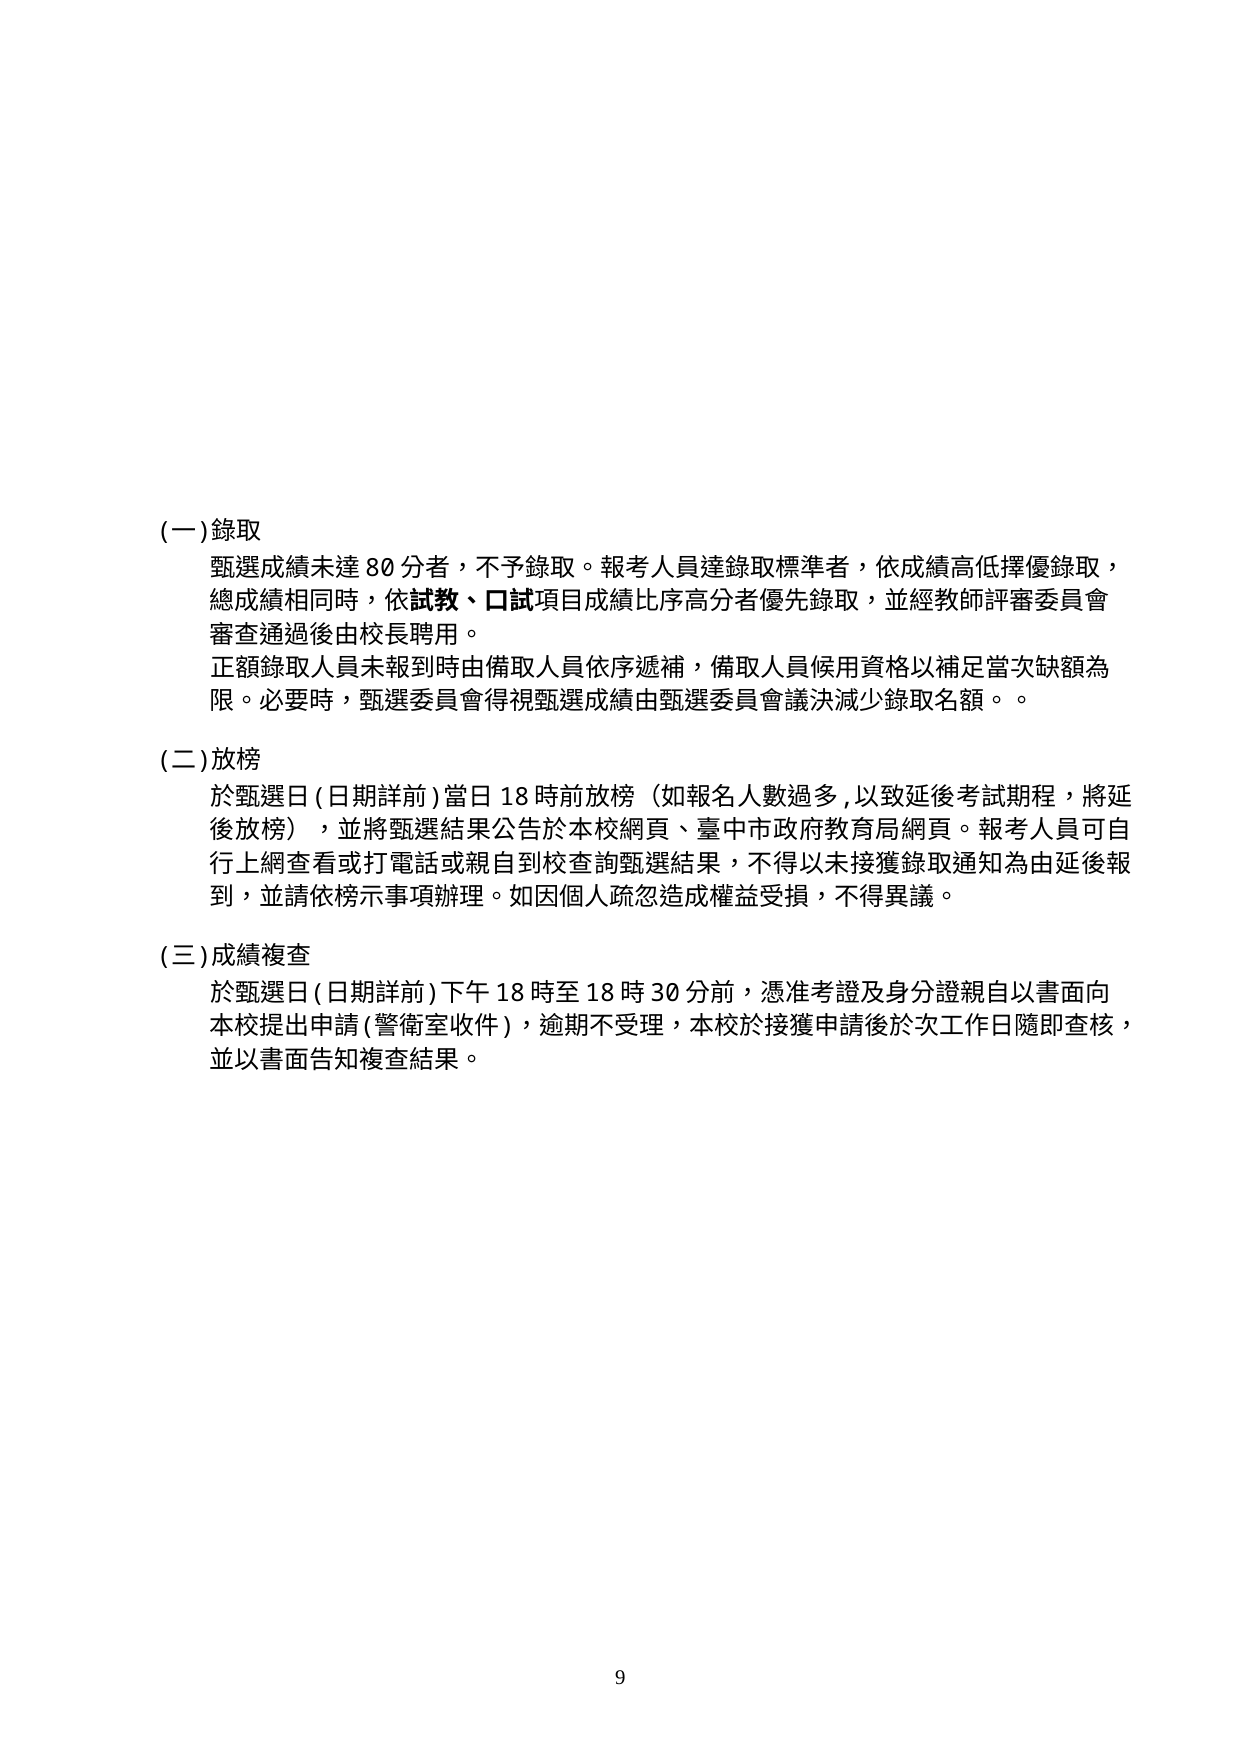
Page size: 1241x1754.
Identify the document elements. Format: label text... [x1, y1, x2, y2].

text (一)錄取 [156, 487, 1134, 550]
text (三)成績複查 [156, 912, 1134, 975]
text 於甄選日(日期詳前)下午18時至18時30分前，憑准考證及身分證親自以書面向本校提出申請(警衛室收件)，逾期不受理，本校於接獲申請後於次工作日隨即查核，並以書面告知複查結果。 [209, 975, 1134, 1075]
text 正額錄取人員未報到時由備取人員依序遞補，備取人員候用資格以補足當次缺額為限。必要時，甄選委員會得視甄選成績由甄選委員會議決減少錄取名額。。 [209, 650, 1134, 716]
text (二)放榜 [156, 716, 1134, 779]
text 甄選成績未達80分者，不予錄取。報考人員達錄取標準者，依成績高低擇優錄取，總成績相同時，依試教、口試項目成績比序高分者優先錄取，並經教師評審委員會審查通過後由校長聘用。 [209, 550, 1134, 650]
text 於甄選日(日期詳前)當日18時前放榜（如報名人數過多,以致延後考試期程，將延後放榜），並將甄選結果公告於本校網頁、臺中市政府教育局網頁。報考人員可自行上網查看或打電話或親自到校查詢甄選結果，不得以未接獲錄取通知為由延後報到，並請依榜示事項辦理。如因個人疏忽造成權益受損，不得異議。 [209, 779, 1134, 912]
